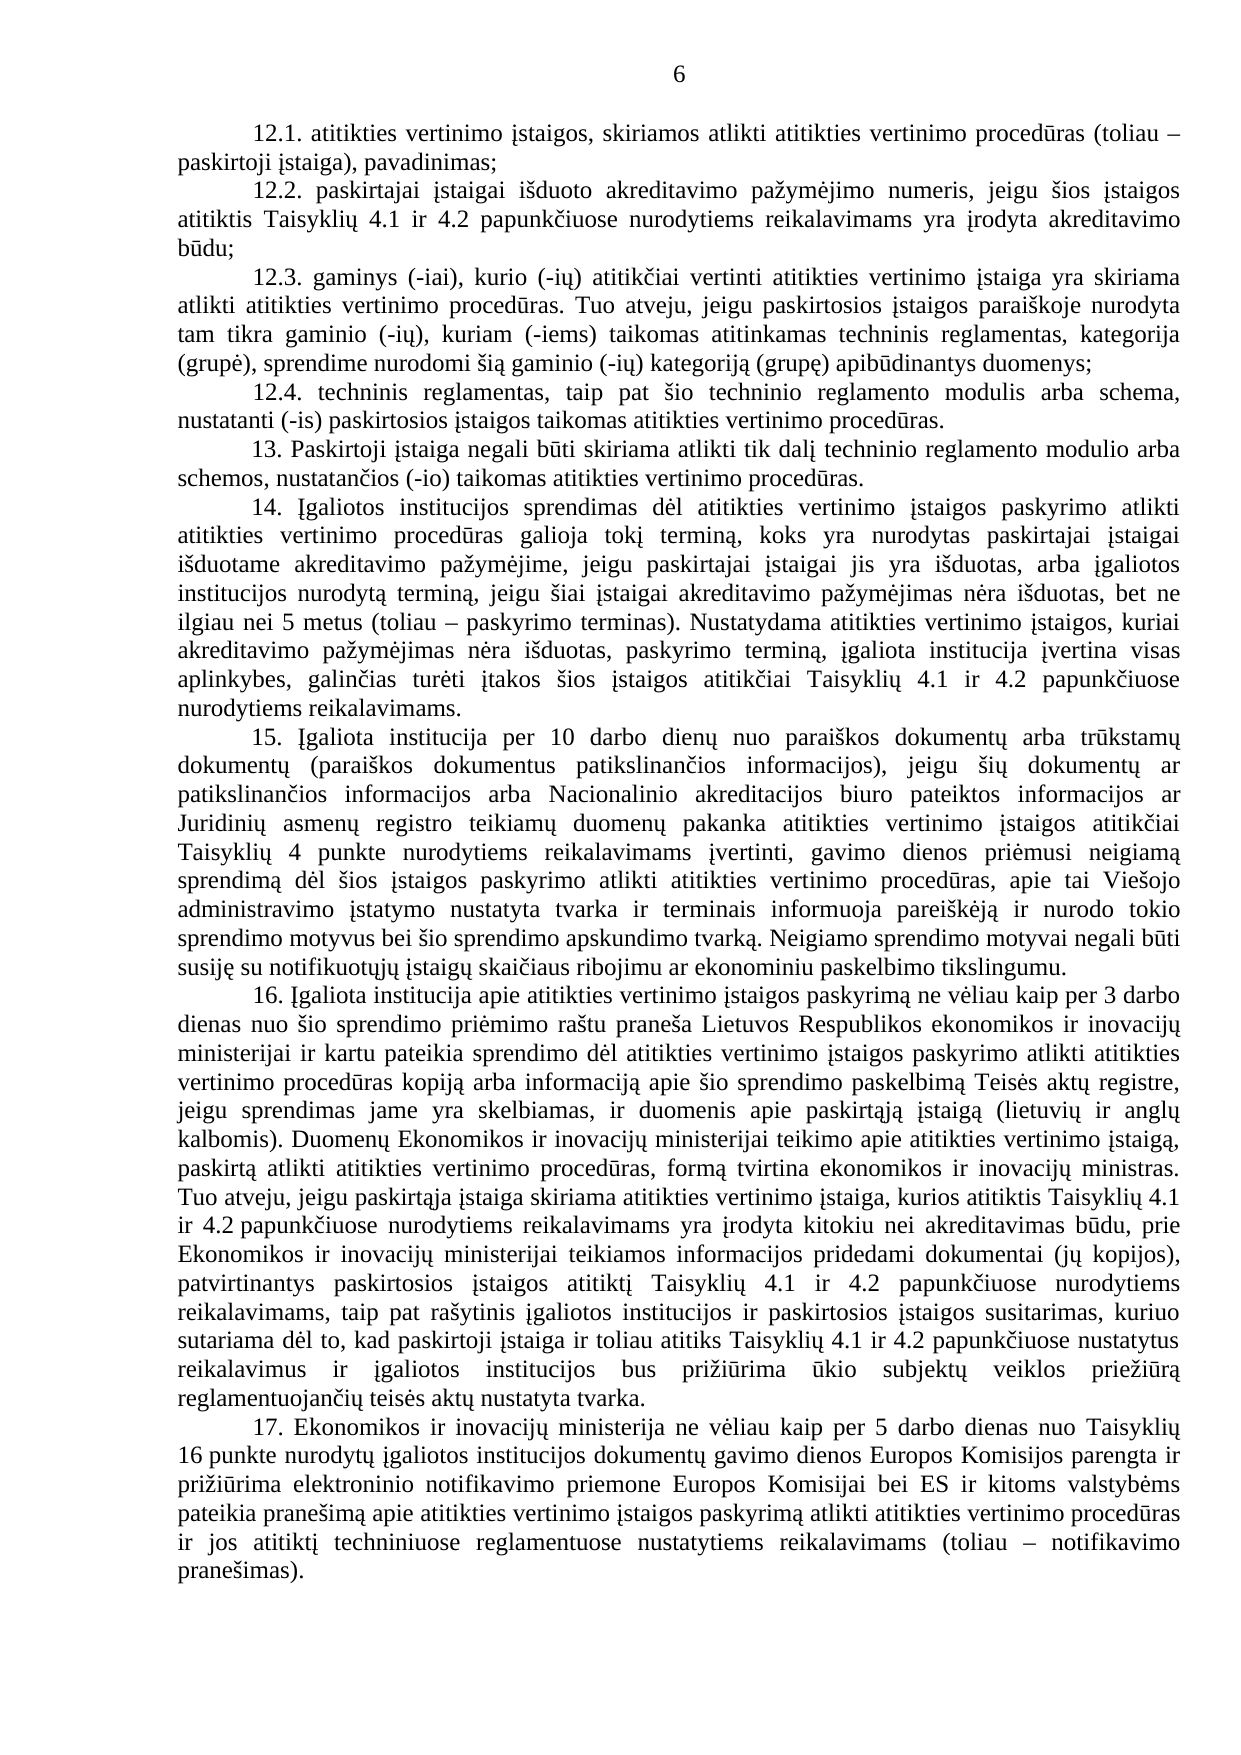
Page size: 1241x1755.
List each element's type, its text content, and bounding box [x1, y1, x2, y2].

text 16. Įgaliota institucija apie atitikties vertinimo įstaigos paskyrimą ne vėliau kaip per 3 darbo dienas nuo šio sprendimo priėmimo raštu praneša Lietuvos Respublikos ekonomikos ir inovacijų ministerijai ir kartu pateikia sprendimo dėl atitikties vertinimo įstaigos paskyrimo atlikti atitikties vertinimo procedūras kopiją arba informaciją apie šio sprendimo paskelbimą Teisės aktų registre, jeigu sprendimas jame yra skelbiamas, ir duomenis apie paskirtąją įstaigą (lietuvių ir anglų kalbomis). Duomenų Ekonomikos ir inovacijų ministerijai teikimo apie atitikties vertinimo įstaigą, paskirtą atlikti atitikties vertinimo procedūras, formą tvirtina ekonomikos ir inovacijų ministras. Tuo atveju, jeigu paskirtąja įstaiga skiriama atitikties vertinimo įstaiga, kurios atitiktis Taisyklių 4.1 ir 4.2 papunkčiuose nurodytiems reikalavimams yra įrodyta kitokiu nei akreditavimas būdu, prie Ekonomikos ir inovacijų ministerijai teikiamos informacijos pridedami dokumentai (jų kopijos), patvirtinantys paskirtosios įstaigos atitiktį Taisyklių 4.1 ir 4.2 papunkčiuose nurodytiems reikalavimams, taip pat rašytinis įgaliotos institucijos ir paskirtosios įstaigos susitarimas, kuriuo sutariama dėl to, kad paskirtoji įstaiga ir toliau atitiks Taisyklių 4.1 ir 4.2 papunkčiuose nustatytus reikalavimus ir įgaliotos institucijos bus prižiūrima ūkio subjektų veiklos priežiūrą reglamentuojančių teisės aktų nustatyta tvarka. [177, 981, 1181, 1412]
text 12.2. paskirtajai įstaigai išduoto akreditavimo pažymėjimo numeris, jeigu šios įstaigos atitiktis Taisyklių 4.1 ir 4.2 papunkčiuose nurodytiems reikalavimams yra įrodyta akreditavimo būdu; [177, 176, 1181, 262]
text 12.4. techninis reglamentas, taip pat šio techninio reglamento modulis arba schema, nustatanti (-is) paskirtosios įstaigos taikomas atitikties vertinimo procedūras. [177, 377, 1181, 434]
text 17. Ekonomikos ir inovacijų ministerija ne vėliau kaip per 5 darbo dienas nuo Taisyklių 16 punkte nurodytų įgaliotos institucijos dokumentų gavimo dienos Europos Komisijos parengta ir prižiūrima elektroninio notifikavimo priemone Europos Komisijai bei ES ir kitoms valstybėms pateikia pranešimą apie atitikties vertinimo įstaigos paskyrimą atlikti atitikties vertinimo procedūras ir jos atitiktį techniniuose reglamentuose nustatytiems reikalavimams (toliau – notifikavimo pranešimas). [177, 1412, 1181, 1584]
text 15. Įgaliota institucija per 10 darbo dienų nuo paraiškos dokumentų arba trūkstamų dokumentų (paraiškos dokumentus patikslinančios informacijos), jeigu šių dokumentų ar patikslinančios informacijos arba Nacionalinio akreditacijos biuro pateiktos informacijos ar Juridinių asmenų registro teikiamų duomenų pakanka atitikties vertinimo įstaigos atitikčiai Taisyklių 4 punkte nurodytiems reikalavimams įvertinti, gavimo dienos priėmusi neigiamą sprendimą dėl šios įstaigos paskyrimo atlikti atitikties vertinimo procedūras, apie tai Viešojo administravimo įstatymo nustatyta tvarka ir terminais informuoja pareiškėją ir nurodo tokio sprendimo motyvus bei šio sprendimo apskundimo tvarką. Neigiamo sprendimo motyvai negali būti susiję su notifikuotųjų įstaigų skaičiaus ribojimu ar ekonominiu paskelbimo tikslingumu. [177, 722, 1181, 981]
text 12.1. atitikties vertinimo įstaigos, skiriamos atlikti atitikties vertinimo procedūras (toliau – paskirtoji įstaiga), pavadinimas; [177, 118, 1181, 176]
text 14. Įgaliotos institucijos sprendimas dėl atitikties vertinimo įstaigos paskyrimo atlikti atitikties vertinimo procedūras galioja tokį terminą, koks yra nurodytas paskirtajai įstaigai išduotame akreditavimo pažymėjime, jeigu paskirtajai įstaigai jis yra išduotas, arba įgaliotos institucijos nurodytą terminą, jeigu šiai įstaigai akreditavimo pažymėjimas nėra išduotas, bet ne ilgiau nei 5 metus (toliau – paskyrimo terminas). Nustatydama atitikties vertinimo įstaigos, kuriai akreditavimo pažymėjimas nėra išduotas, paskyrimo terminą, įgaliota institucija įvertina visas aplinkybes, galinčias turėti įtakos šios įstaigos atitikčiai Taisyklių 4.1 ir 4.2 papunkčiuose nurodytiems reikalavimams. [177, 492, 1181, 722]
text 12.3. gaminys (-iai), kurio (-ių) atitikčiai vertinti atitikties vertinimo įstaiga yra skiriama atlikti atitikties vertinimo procedūras. Tuo atveju, jeigu paskirtosios įstaigos paraiškoje nurodyta tam tikra gaminio (-ių), kuriam (-iems) taikomas atitinkamas techninis reglamentas, kategorija (grupė), sprendime nurodomi šią gaminio (-ių) kategoriją (grupę) apibūdinantys duomenys; [177, 262, 1181, 377]
text 13. Paskirtoji įstaiga negali būti skiriama atlikti tik dalį techninio reglamento modulio arba schemos, nustatančios (-io) taikomas atitikties vertinimo procedūras. [177, 434, 1181, 492]
